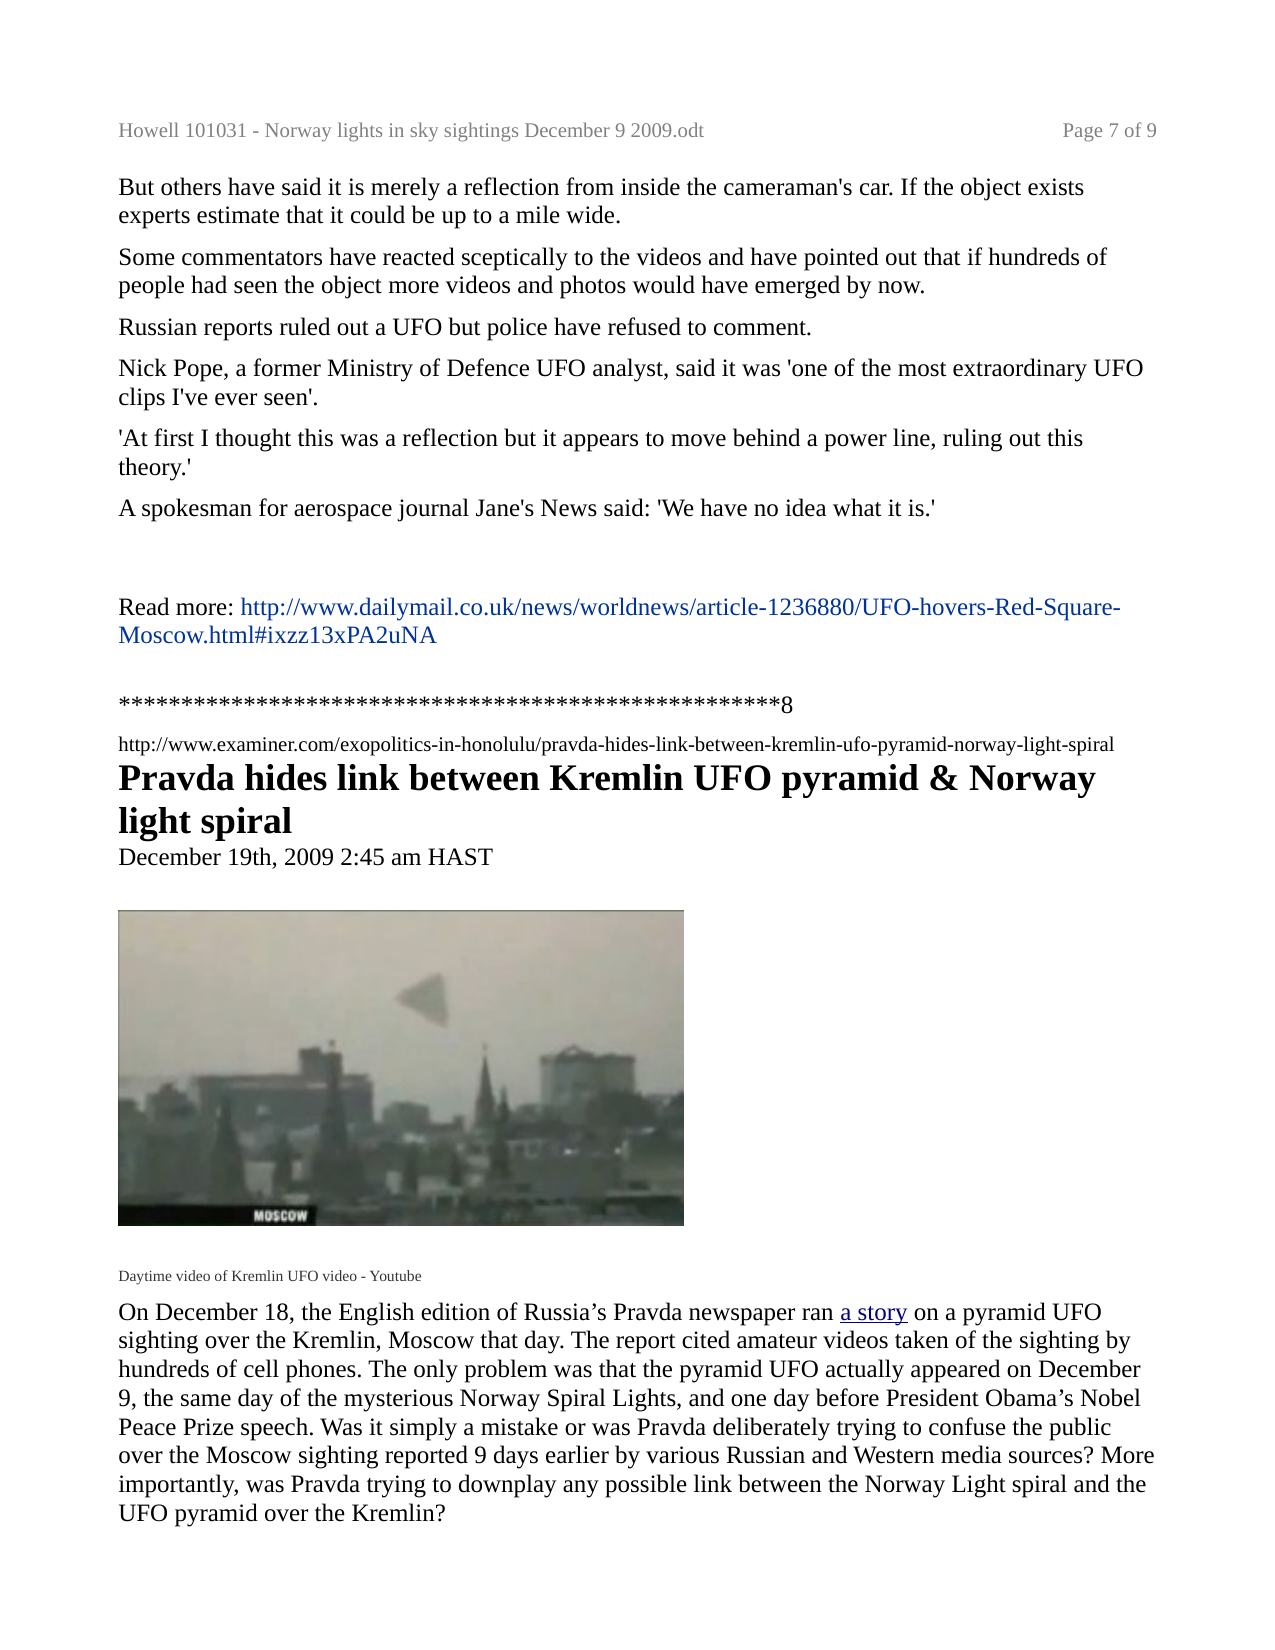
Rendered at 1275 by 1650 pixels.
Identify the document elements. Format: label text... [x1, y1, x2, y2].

text Some commentators have reacted sceptically to the videos and have pointed out that if hundreds of people had seen the object more videos and photos would have emerged by now. [118, 242, 1157, 299]
text Nick Pope, a former Ministry of Defence UFO analyst, said it was 'one of the most extraordinary UFO clips I've ever seen'. [118, 353, 1157, 410]
text But others have said it is merely a reflection from inside the cameraman's car. If the object exists experts estimate that it could be up to a mile wide. [118, 172, 1157, 229]
text A spokesman for aerospace journal Jane's News said: 'We have no idea what it is.' [118, 493, 1157, 522]
text 'At first I thought this was a reflection but it appears to move behind a power line, ruling out this theory.' [118, 423, 1157, 480]
text On December 18, the English edition of Russia’s Pravda newspaper ran a story on a pyramid UFO sighting over the Kremlin, Moscow that day. The report cited amateur videos taken of the sighting by hundreds of cell phones. The only problem was that the pyramid UFO actually appeared on December 9, the same day of the mysterious Norway Spiral Lights, and one day before President Obama’s Nobel Peace Prize speech. Was it simply a mistake or was Pravda deliberately trying to confuse the public over the Moscow sighting reported 9 days earlier by various Russian and Western media sources? More importantly, was Pravda trying to downplay any possible link between the Norway Light spiral and the UFO pyramid over the Kremlin? [118, 1297, 1157, 1527]
text *****************************************************8 [118, 690, 1157, 719]
subtitle http://www.examiner.com/exopolitics-in-honolulu/pravda-hides-link-between-kremlin-ufo-pyramid-norway-light-spiral [118, 732, 1157, 756]
text Read more: http://www.dailymail.co.uk/news/worldnews/article-1236880/UFO-hovers-Red-Square-Moscow.html#ixzz13xPA2uNA [118, 534, 1157, 649]
text December 19th, 2009 2:45 am HAST [118, 842, 1157, 871]
text Daytime video of Kremlin UFO video - Youtube [118, 1266, 1157, 1284]
subtitle Pravda hides link between Kremlin UFO pyramid & Norway light spiral [118, 756, 1157, 842]
text Russian reports ruled out a UFO but police have refused to comment. [118, 312, 1157, 340]
